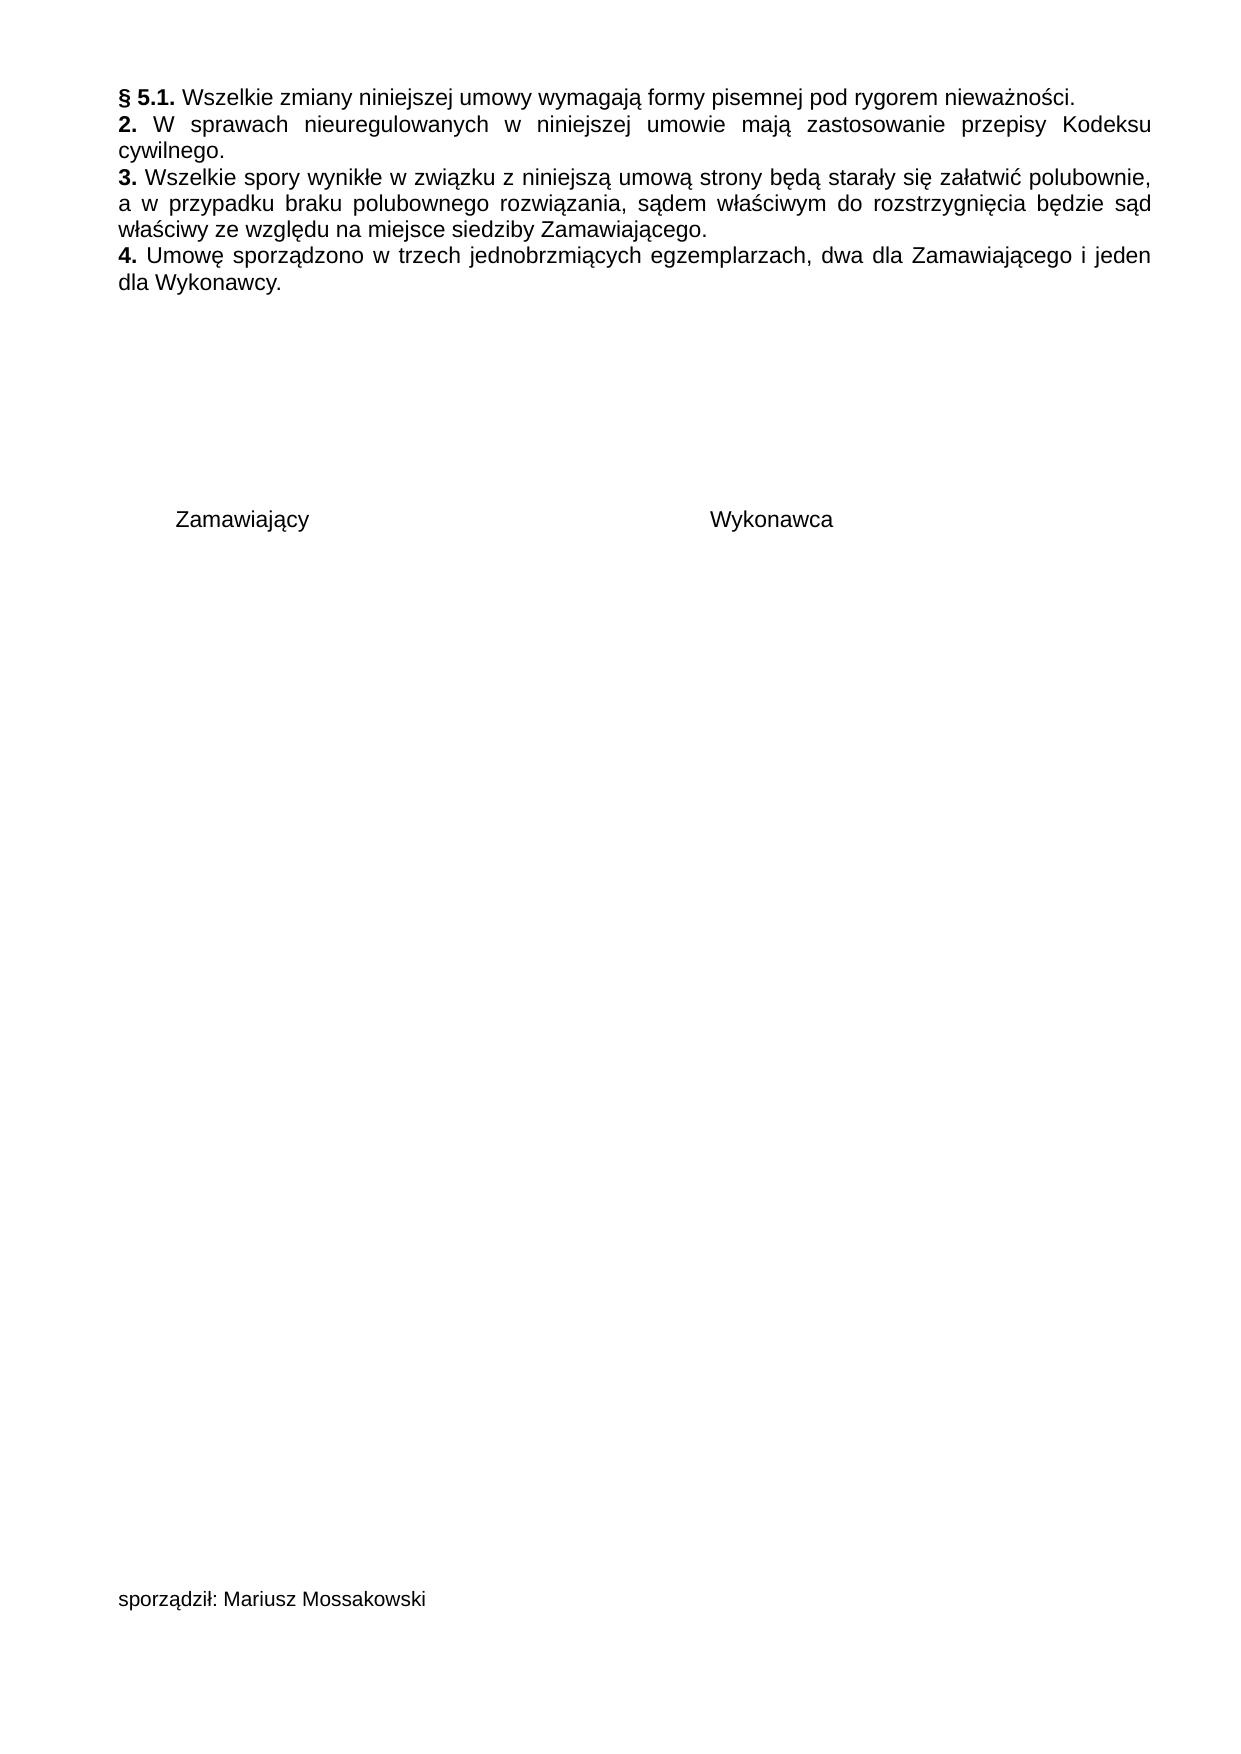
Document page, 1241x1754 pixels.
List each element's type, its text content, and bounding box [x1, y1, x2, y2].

text 3. Wszelkie spory wynikłe w związku z niniejszą umową strony będą starały się załatwić polubownie, a w przypadku braku polubownego rozwiązania, sądem właściwym do rozstrzygnięcia będzie sąd właściwy ze względu na miejsce siedziby Zamawiającego. [118, 163, 1152, 242]
text 4. Umowę sporządzono w trzech jednobrzmiących egzemplarzach, dwa dla Zamawiającego i jeden dla Wykonawcy. [118, 242, 1152, 295]
text 2. W sprawach nieuregulowanych w niniejszej umowie mają zastosowanie przepisy Kodeksu cywilnego. [118, 111, 1152, 163]
text Zamawiający Wykonawca [118, 506, 1152, 532]
text sporządził: Mariusz Mossakowski [118, 1587, 1152, 1611]
text § 5.1. Wszelkie zmiany niniejszej umowy wymagają formy pisemnej pod rygorem nieważności. [118, 84, 1152, 111]
